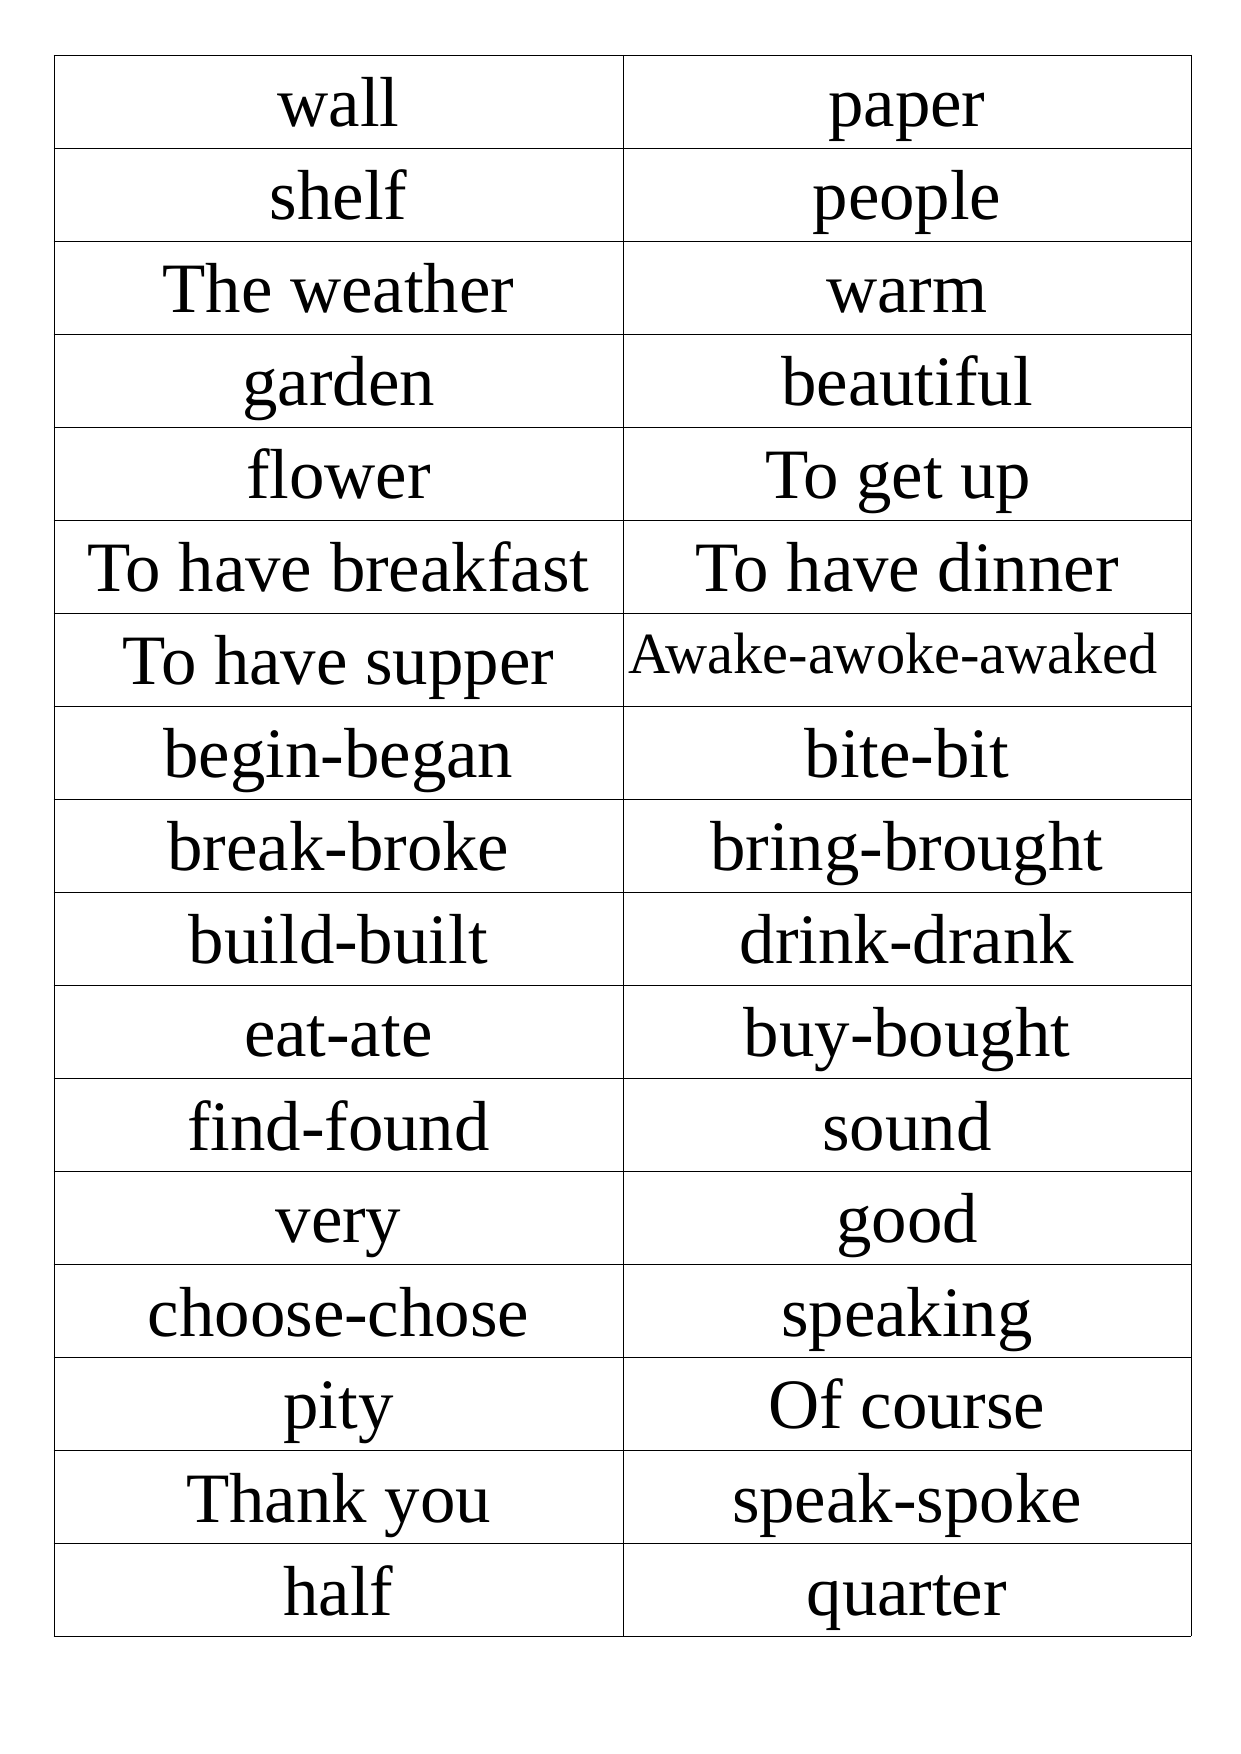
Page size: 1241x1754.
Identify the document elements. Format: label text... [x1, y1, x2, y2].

table_cell Of course [624, 1358, 1191, 1450]
table_cell The weather [55, 242, 623, 334]
table_cell beautiful [624, 335, 1191, 427]
table_cell begin-began [55, 707, 623, 799]
table_cell shelf [55, 149, 623, 241]
table_cell speak-spoke [624, 1451, 1191, 1543]
table_cell warm [624, 242, 1191, 334]
table_cell bring-brought [624, 800, 1191, 892]
table_cell flower [55, 428, 623, 520]
table_cell good [624, 1172, 1191, 1264]
table_header paper [624, 56, 1191, 148]
table_cell garden [55, 335, 623, 427]
table_header wall [55, 56, 623, 148]
table_cell drink-drank [624, 893, 1191, 985]
table_cell To have supper [55, 614, 623, 706]
table_cell Thank you [55, 1451, 623, 1543]
table_cell bite-bit [624, 707, 1191, 799]
table_cell To have breakfast [55, 521, 623, 613]
table_cell buy-bought [624, 986, 1191, 1078]
table_cell Awake-awoke-awaked [624, 614, 1191, 706]
table_cell half [55, 1544, 623, 1636]
table_cell quarter [624, 1544, 1191, 1636]
table_cell eat-ate [55, 986, 623, 1078]
table_cell To get up [624, 428, 1191, 520]
table_cell people [624, 149, 1191, 241]
table_cell To have dinner [624, 521, 1191, 613]
table_cell speaking [624, 1265, 1191, 1357]
table_cell find-found [55, 1079, 623, 1171]
table_cell very [55, 1172, 623, 1264]
table_cell sound [624, 1079, 1191, 1171]
table_cell choose-chose [55, 1265, 623, 1357]
table_cell pity [55, 1358, 623, 1450]
table_cell break-broke [55, 800, 623, 892]
table_cell build-built [55, 893, 623, 985]
